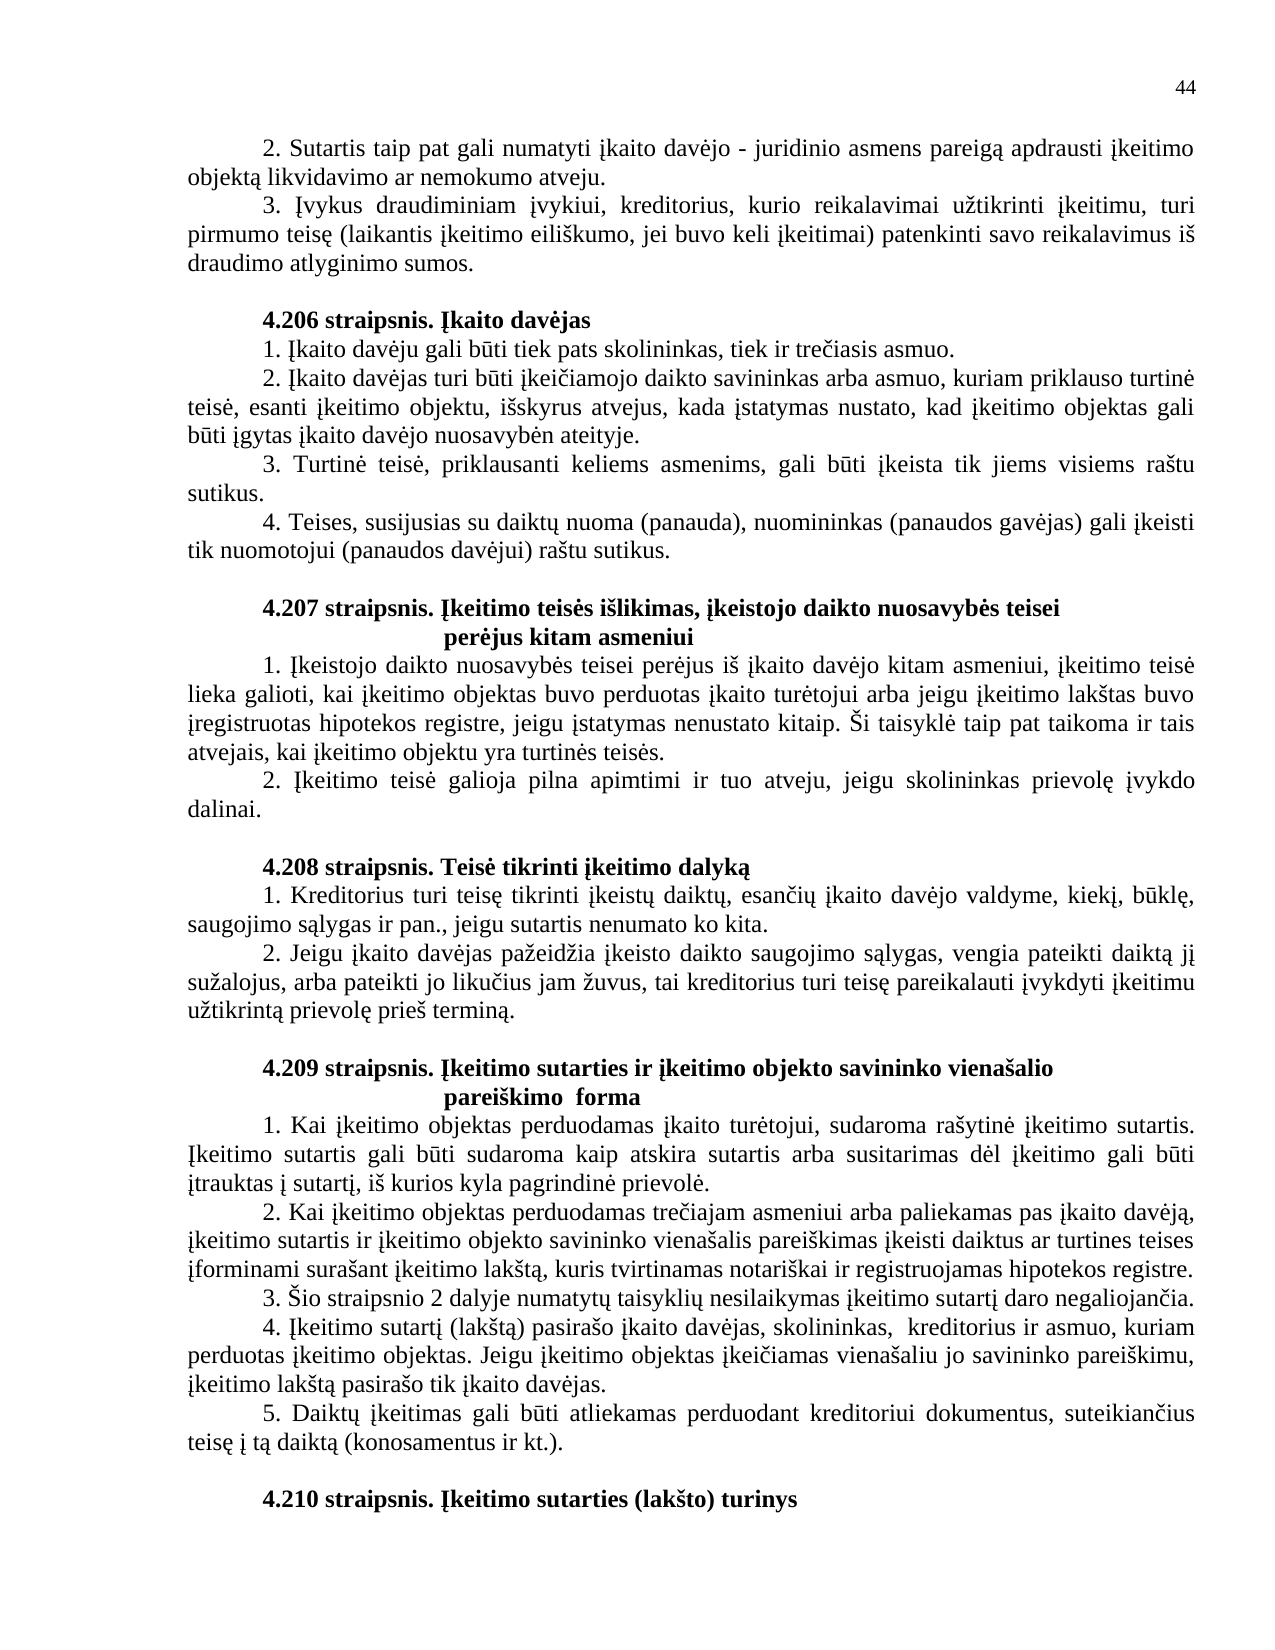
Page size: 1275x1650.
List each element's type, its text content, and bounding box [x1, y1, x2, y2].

text 4.206 straipsnis. Įkaito davėjas [187, 305, 1196, 334]
text 1. Kai įkeitimo objektas perduodamas įkaito turėtojui, sudaroma rašytinė įkeitimo sutartis. Įkeitimo sutartis gali būti sudaroma kaip atskira sutartis arba susitarimas dėl įkeitimo gali būti įtrauktas į sutartį, iš kurios kyla pagrindinė prievolė. [187, 1110, 1196, 1197]
text 4.209 straipsnis. Įkeitimo sutarties ir įkeitimo objekto savininko vienašalio pareiškimo forma [187, 1053, 1196, 1110]
text 4.208 straipsnis. Teisė tikrinti įkeitimo dalyką [187, 852, 1196, 880]
text 1. Kreditorius turi teisę tikrinti įkeistų daiktų, esančių įkaito davėjo valdyme, kiekį, būklę, saugojimo sąlygas ir pan., jeigu sutartis nenumato ko kita. [187, 880, 1196, 938]
text 3. Turtinė teisė, priklausanti keliems asmenims, gali būti įkeista tik jiems visiems raštu sutikus. [187, 449, 1196, 507]
text 3. Įvykus draudiminiam įvykiui, kreditorius, kurio reikalavimai užtikrinti įkeitimu, turi pirmumo teisę (laikantis įkeitimo eiliškumo, jei buvo keli įkeitimai) patenkinti savo reikalavimus iš draudimo atlyginimo sumos. [187, 190, 1196, 277]
text 1. Įkaito davėju gali būti tiek pats skolininkas, tiek ir trečiasis asmuo. [187, 334, 1196, 363]
text 5. Daiktų įkeitimas gali būti atliekamas perduodant kreditoriui dokumentus, suteikiančius teisę į tą daiktą (konosamentus ir kt.). [187, 1398, 1196, 1455]
text 2. Jeigu įkaito davėjas pažeidžia įkeisto daikto saugojimo sąlygas, vengia pateikti daiktą jį sužalojus, arba pateikti jo likučius jam žuvus, tai kreditorius turi teisę pareikalauti įvykdyti įkeitimu užtikrintą prievolę prieš terminą. [187, 938, 1196, 1024]
text 4.210 straipsnis. Įkeitimo sutarties (lakšto) turinys [187, 1484, 1196, 1513]
text 2. Sutartis taip pat gali numatyti įkaito davėjo - juridinio asmens pareigą apdrausti įkeitimo objektą likvidavimo ar nemokumo atveju. [187, 133, 1196, 190]
text 1. Įkeistojo daikto nuosavybės teisei perėjus iš įkaito davėjo kitam asmeniui, įkeitimo teisė lieka galioti, kai įkeitimo objektas buvo perduotas įkaito turėtojui arba jeigu įkeitimo lakštas buvo įregistruotas hipotekos registre, jeigu įstatymas nenustato kitaip. Ši taisyklė taip pat taikoma ir tais atvejais, kai įkeitimo objektu yra turtinės teisės. [187, 650, 1196, 765]
text 2. Įkaito davėjas turi būti įkeičiamojo daikto savininkas arba asmuo, kuriam priklauso turtinė teisė, esanti įkeitimo objektu, išskyrus atvejus, kada įstatymas nustato, kad įkeitimo objektas gali būti įgytas įkaito davėjo nuosavybėn ateityje. [187, 363, 1196, 449]
text 4. Įkeitimo sutartį (lakštą) pasirašo įkaito davėjas, skolininkas, kreditorius ir asmuo, kuriam perduotas įkeitimo objektas. Jeigu įkeitimo objektas įkeičiamas vienašaliu jo savininko pareiškimu, įkeitimo lakštą pasirašo tik įkaito davėjas. [187, 1312, 1196, 1398]
text 3. Šio straipsnio 2 dalyje numatytų taisyklių nesilaikymas įkeitimo sutartį daro negaliojančia. [187, 1283, 1196, 1312]
text 4. Teises, susijusias su daiktų nuoma (panauda), nuomininkas (panaudos gavėjas) gali įkeisti tik nuomotojui (panaudos davėjui) raštu sutikus. [187, 507, 1196, 564]
text 2. Kai įkeitimo objektas perduodamas trečiajam asmeniui arba paliekamas pas įkaito davėją, įkeitimo sutartis ir įkeitimo objekto savininko vienašalis pareiškimas įkeisti daiktus ar turtines teises įforminami surašant įkeitimo lakštą, kuris tvirtinamas notariškai ir registruojamas hipotekos registre. [187, 1197, 1196, 1283]
text 2. Įkeitimo teisė galioja pilna apimtimi ir tuo atveju, jeigu skolininkas prievolę įvykdo dalinai. [187, 765, 1196, 823]
text 4.207 straipsnis. Įkeitimo teisės išlikimas, įkeistojo daikto nuosavybės teisei perėjus kitam asmeniui [187, 593, 1196, 650]
